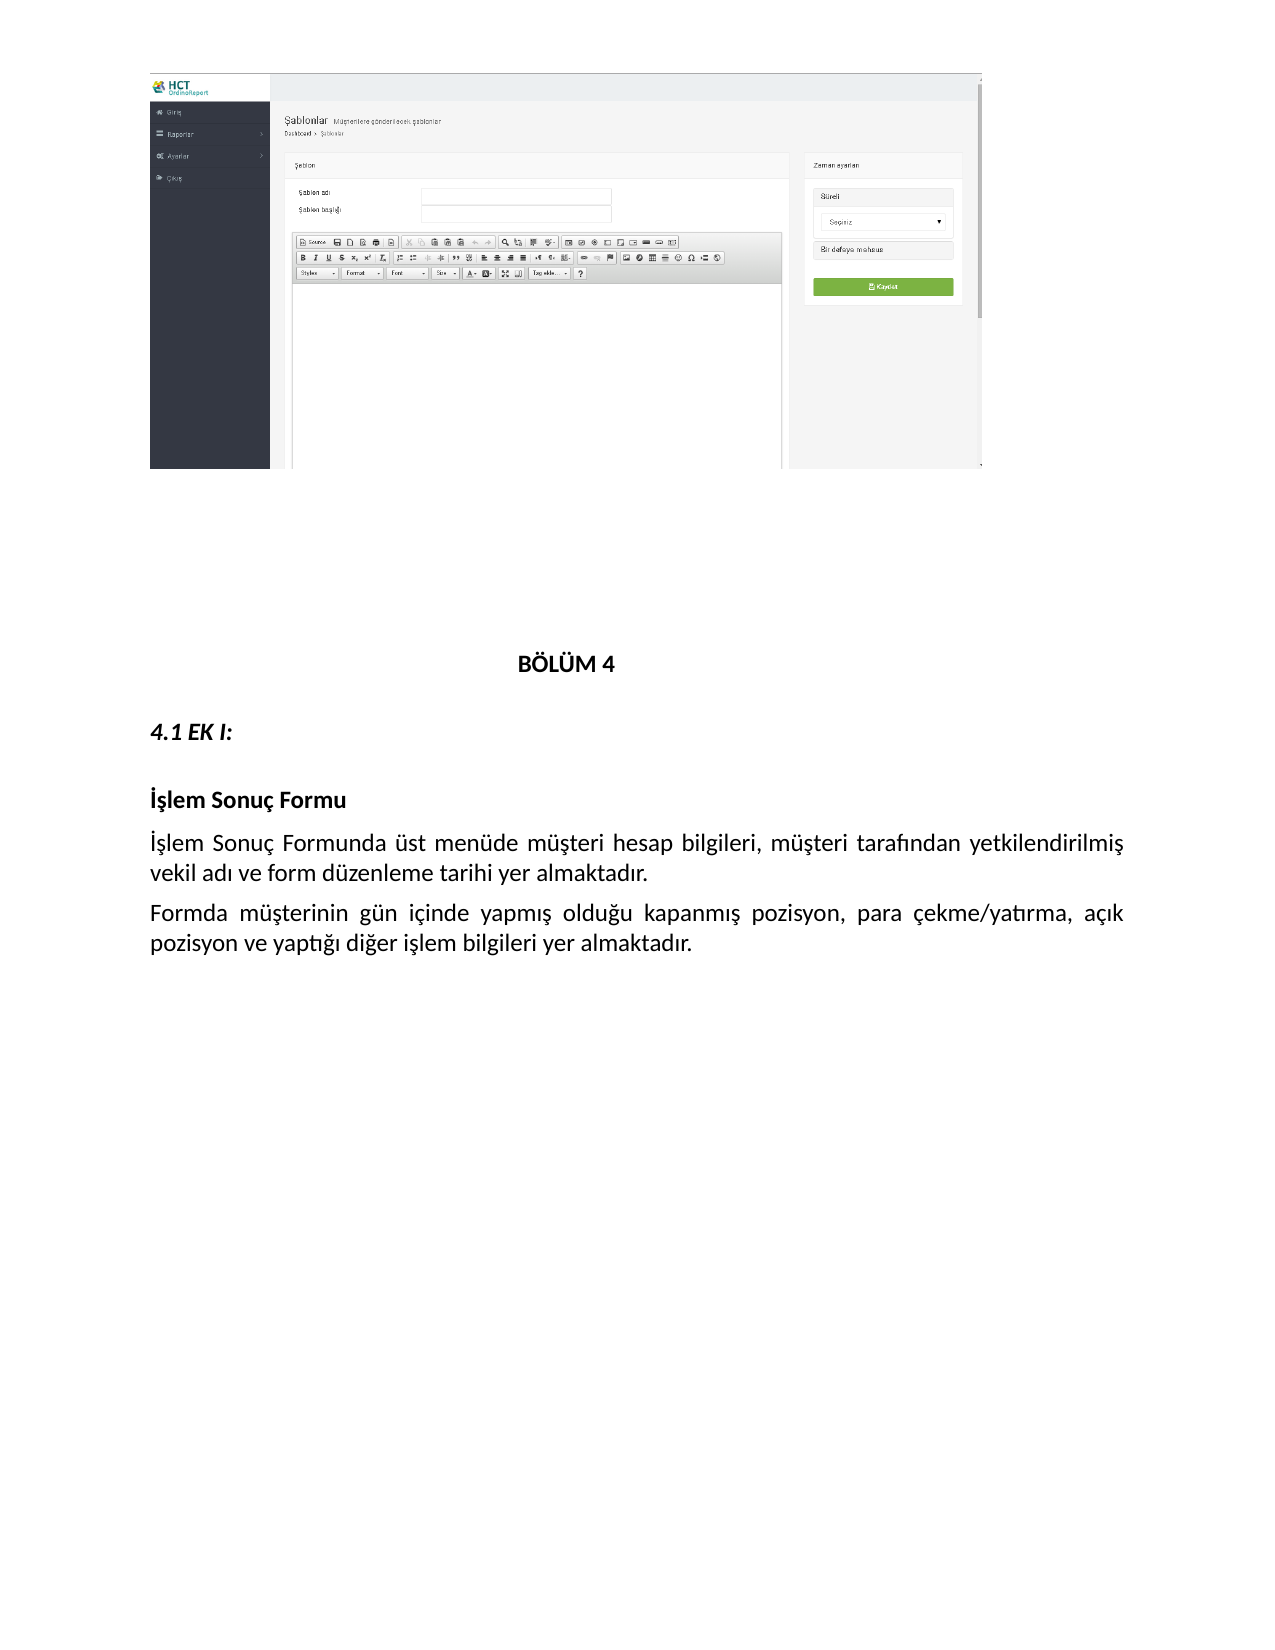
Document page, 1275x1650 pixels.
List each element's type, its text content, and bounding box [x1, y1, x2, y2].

subtitle BÖLÜM 4 [150, 648, 1125, 678]
subtitle İşlem Sonuç Formu [150, 784, 1125, 814]
subtitle 4.1 EK I: [150, 716, 1125, 747]
text İşlem Sonuç Formunda üst menüde müşteri hesap bilgileri, müşteri tarafından yetkilendirilmiş vekil adı ve form düzenleme tarihi yer almaktadır. [150, 827, 1125, 888]
text Formda müşterinin gün içinde yapmış olduğu kapanmış pozisyon, para çekme/yatırma, açık pozisyon ve yaptığı diğer işlem bilgileri yer almaktadır. [150, 897, 1125, 958]
